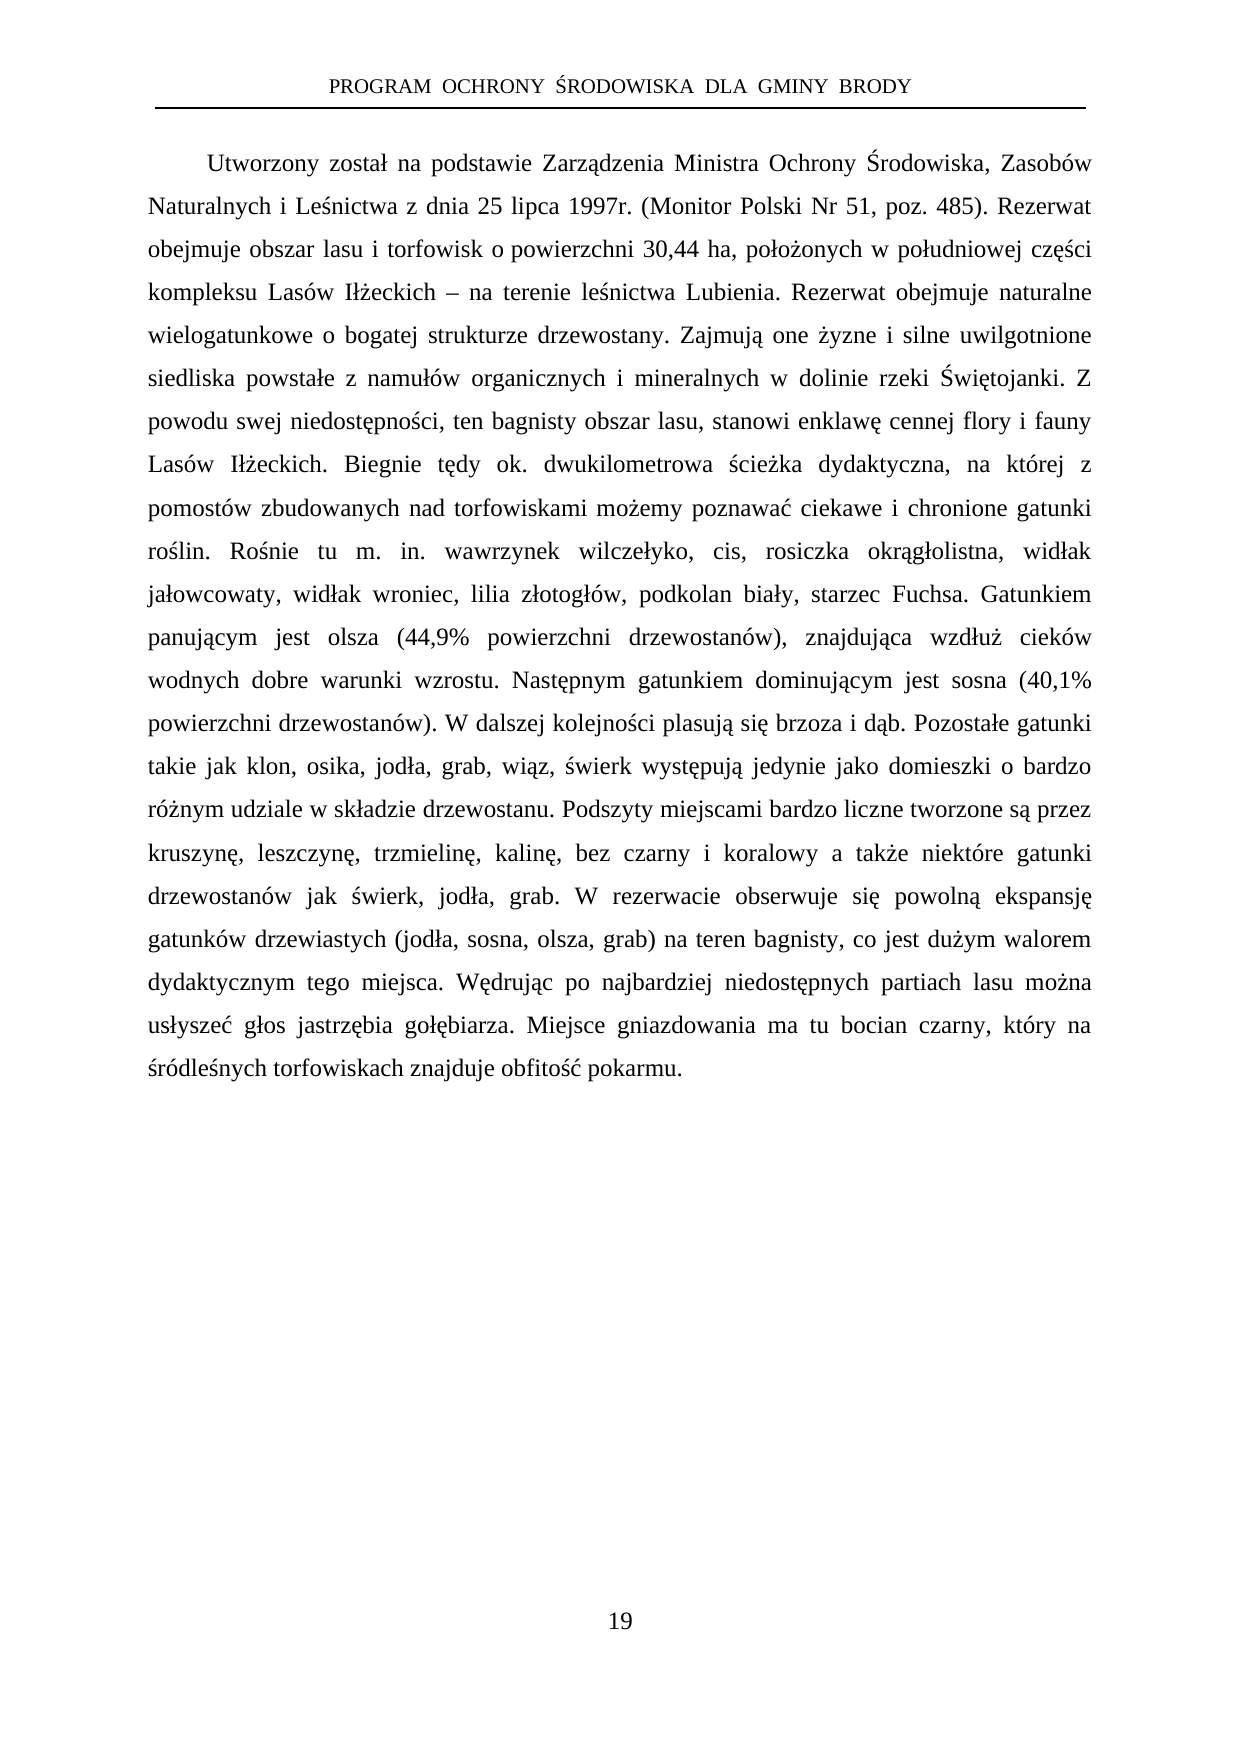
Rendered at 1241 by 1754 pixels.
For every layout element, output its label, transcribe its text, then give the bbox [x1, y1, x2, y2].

text Utworzony został na podstawie Zarządzenia Ministra Ochrony Środowiska, Zasobów Naturalnych i Leśnictwa z dnia 25 lipca 1997r. (Monitor Polski Nr 51, poz. 485). Rezerwat obejmuje obszar lasu i torfowisk o powierzchni 30,44 ha, położonych w południowej części kompleksu Lasów Iłżeckich – na terenie leśnictwa Lubienia. Rezerwat obejmuje naturalne wielogatunkowe o bogatej strukturze drzewostany. Zajmują one żyzne i silne uwilgotnione siedliska powstałe z namułów organicznych i mineralnych w dolinie rzeki Świętojanki. Z powodu swej niedostępności, ten bagnisty obszar lasu, stanowi enklawę cennej flory i fauny Lasów Iłżeckich. Biegnie tędy ok. dwukilometrowa ścieżka dydaktyczna, na której z pomostów zbudowanych nad torfowiskami możemy poznawać ciekawe i chronione gatunki roślin. Rośnie tu m. in. wawrzynek wilczełyko, cis, rosiczka okrągłolistna, widłak jałowcowaty, widłak wroniec, lilia złotogłów, podkolan biały, starzec Fuchsa. Gatunkiem panującym jest olsza (44,9% powierzchni drzewostanów), znajdująca wzdłuż cieków wodnych dobre warunki wzrostu. Następnym gatunkiem dominującym jest sosna (40,1% powierzchni drzewostanów). W dalszej kolejności plasują się brzoza i dąb. Pozostałe gatunki takie jak klon, osika, jodła, grab, wiąz, świerk występują jedynie jako domieszki o bardzo różnym udziale w składzie drzewostanu. Podszyty miejscami bardzo liczne tworzone są przez kruszynę, leszczynę, trzmielinę, kalinę, bez czarny i koralowy a także niektóre gatunki drzewostanów jak świerk, jodła, grab. W rezerwacie obserwuje się powolną ekspansję gatunków drzewiastych (jodła, sosna, olsza, grab) na teren bagnisty, co jest dużym walorem dydaktycznym tego miejsca. Wędrując po najbardziej niedostępnych partiach lasu można usłyszeć głos jastrzębia gołębiarza. Miejsce gniazdowania ma tu bocian czarny, który na śródleśnych torfowiskach znajduje obfitość pokarmu. [148, 148, 1093, 1082]
